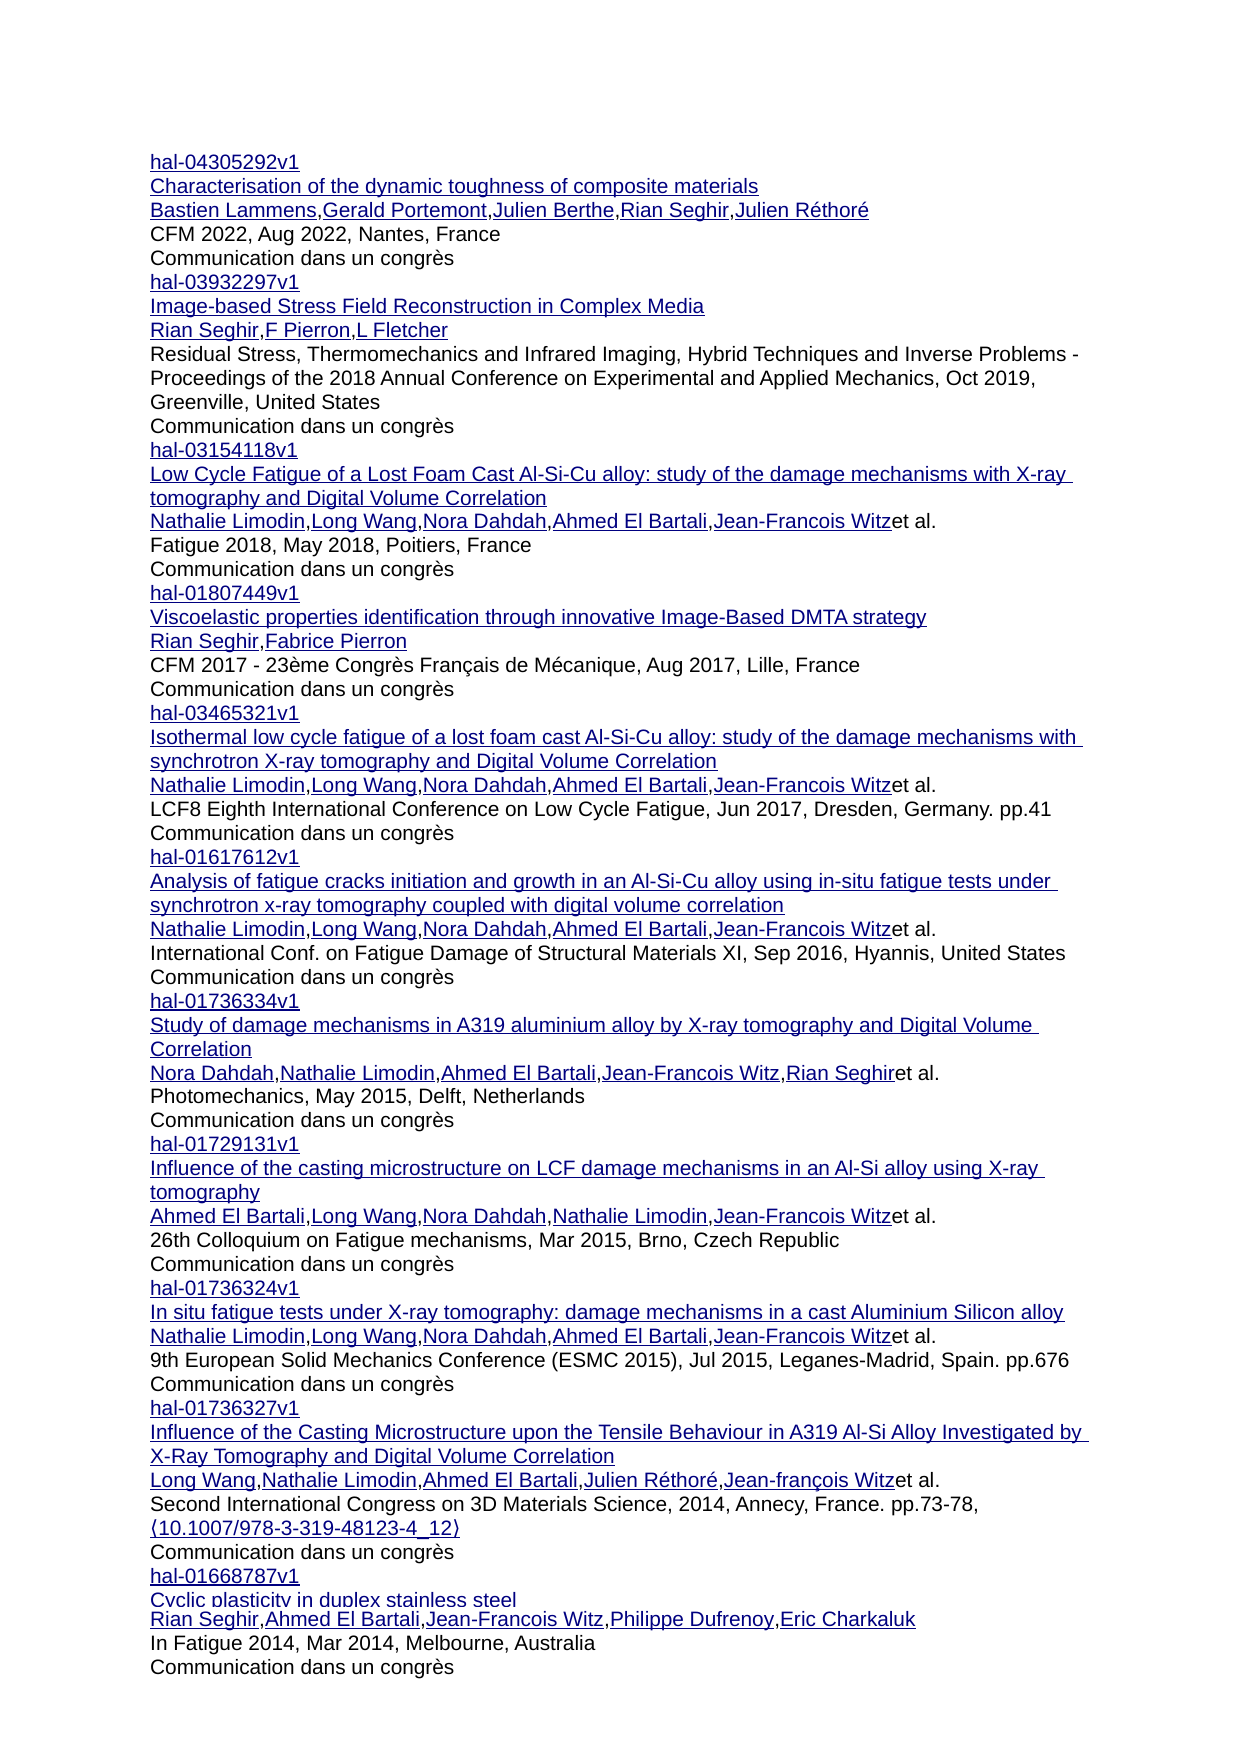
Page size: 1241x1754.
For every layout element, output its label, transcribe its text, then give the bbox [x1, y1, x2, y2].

table_cell Study of damage mechanisms in A319 aluminium alloy by X-ray tomography and Digital Volume Correlation Nora Dahdah,Nathalie Limodin,Ahmed El Bartali,Jean-Francois Witz,Rian Seghiret al. Photomechanics, May 2015, Delft, Netherlands Communication dans un congrès hal-01729131v1 [150, 1013, 1090, 1156]
table_cell In situ fatigue tests under X-ray tomography: damage mechanisms in a cast Aluminium Silicon alloy Nathalie Limodin,Long Wang,Nora Dahdah,Ahmed El Bartali,Jean-Francois Witzet al. 9th European Solid Mechanics Conference (ESMC 2015), Jul 2015, Leganes-Madrid, Spain. pp.676 Communication dans un congrès hal-01736327v1 [150, 1300, 1090, 1420]
table_cell Cyclic plasticity in duplex stainless steel Rian Seghir,Ahmed El Bartali,Jean-Francois Witz,Philippe Dufrenoy,Eric Charkaluk In Fatigue 2014, Mar 2014, Melbourne, Australia Communication dans un congrès [150, 1588, 1090, 1679]
table_cell Influence of the Casting Microstructure upon the Tensile Behaviour in A319 Al‐Si Alloy Investigated by X‐Ray Tomography and Digital Volume Correlation Long Wang,Nathalie Limodin,Ahmed El Bartali,Julien Réthoré,Jean‐françois Witzet al. Second International Congress on 3D Materials Science, 2014, Annecy, France. pp.73-78, ⟨10.1007/978-3-319-48123-4_12⟩ Communication dans un congrès hal-01668787v1 [150, 1420, 1090, 1587]
table_cell Influence of the casting microstructure on LCF damage mechanisms in an Al-Si alloy using X-ray tomography Ahmed El Bartali,Long Wang,Nora Dahdah,Nathalie Limodin,Jean-Francois Witzet al. 26th Colloquium on Fatigue mechanisms, Mar 2015, Brno, Czech Republic Communication dans un congrès hal-01736324v1 [150, 1156, 1090, 1300]
table_cell Analysis of fatigue cracks initiation and growth in an Al-Si-Cu alloy using in-situ fatigue tests under synchrotron x-ray tomography coupled with digital volume correlation Nathalie Limodin,Long Wang,Nora Dahdah,Ahmed El Bartali,Jean-Francois Witzet al. International Conf. on Fatigue Damage of Structural Materials XI, Sep 2016, Hyannis, United States Communication dans un congrès hal-01736334v1 [150, 869, 1090, 1012]
table_cell Low Cycle Fatigue of a Lost Foam Cast Al-Si-Cu alloy: study of the damage mechanisms with X-ray tomography and Digital Volume Correlation Nathalie Limodin,Long Wang,Nora Dahdah,Ahmed El Bartali,Jean-Francois Witzet al. Fatigue 2018, May 2018, Poitiers, France Communication dans un congrès hal-01807449v1 [150, 461, 1090, 605]
table_cell Viscoelastic properties identification through innovative Image-Based DMTA strategy Rian Seghir,Fabrice Pierron CFM 2017 - 23ème Congrès Français de Mécanique, Aug 2017, Lille, France Communication dans un congrès hal-03465321v1 [150, 605, 1090, 725]
table_cell Isothermal low cycle fatigue of a lost foam cast Al-Si-Cu alloy: study of the damage mechanisms with synchrotron X-ray tomography and Digital Volume Correlation Nathalie Limodin,Long Wang,Nora Dahdah,Ahmed El Bartali,Jean-Francois Witzet al. LCF8 Eighth International Conference on Low Cycle Fatigue, Jun 2017, Dresden, Germany. pp.41 Communication dans un congrès hal-01617612v1 [150, 725, 1090, 869]
table_cell hal-04305292v1 [150, 150, 1090, 174]
table_cell Characterisation of the dynamic toughness of composite materials Bastien Lammens,Gerald Portemont,Julien Berthe,Rian Seghir,Julien Réthoré CFM 2022, Aug 2022, Nantes, France Communication dans un congrès hal-03932297v1 [150, 174, 1090, 294]
table_cell Image-based Stress Field Reconstruction in Complex Media Rian Seghir,F Pierron,L Fletcher Residual Stress, Thermomechanics and Infrared Imaging, Hybrid Techniques and Inverse Problems - Proceedings of the 2018 Annual Conference on Experimental and Applied Mechanics, Oct 2019, Greenville, United States Communication dans un congrès hal-03154118v1 [150, 294, 1090, 461]
